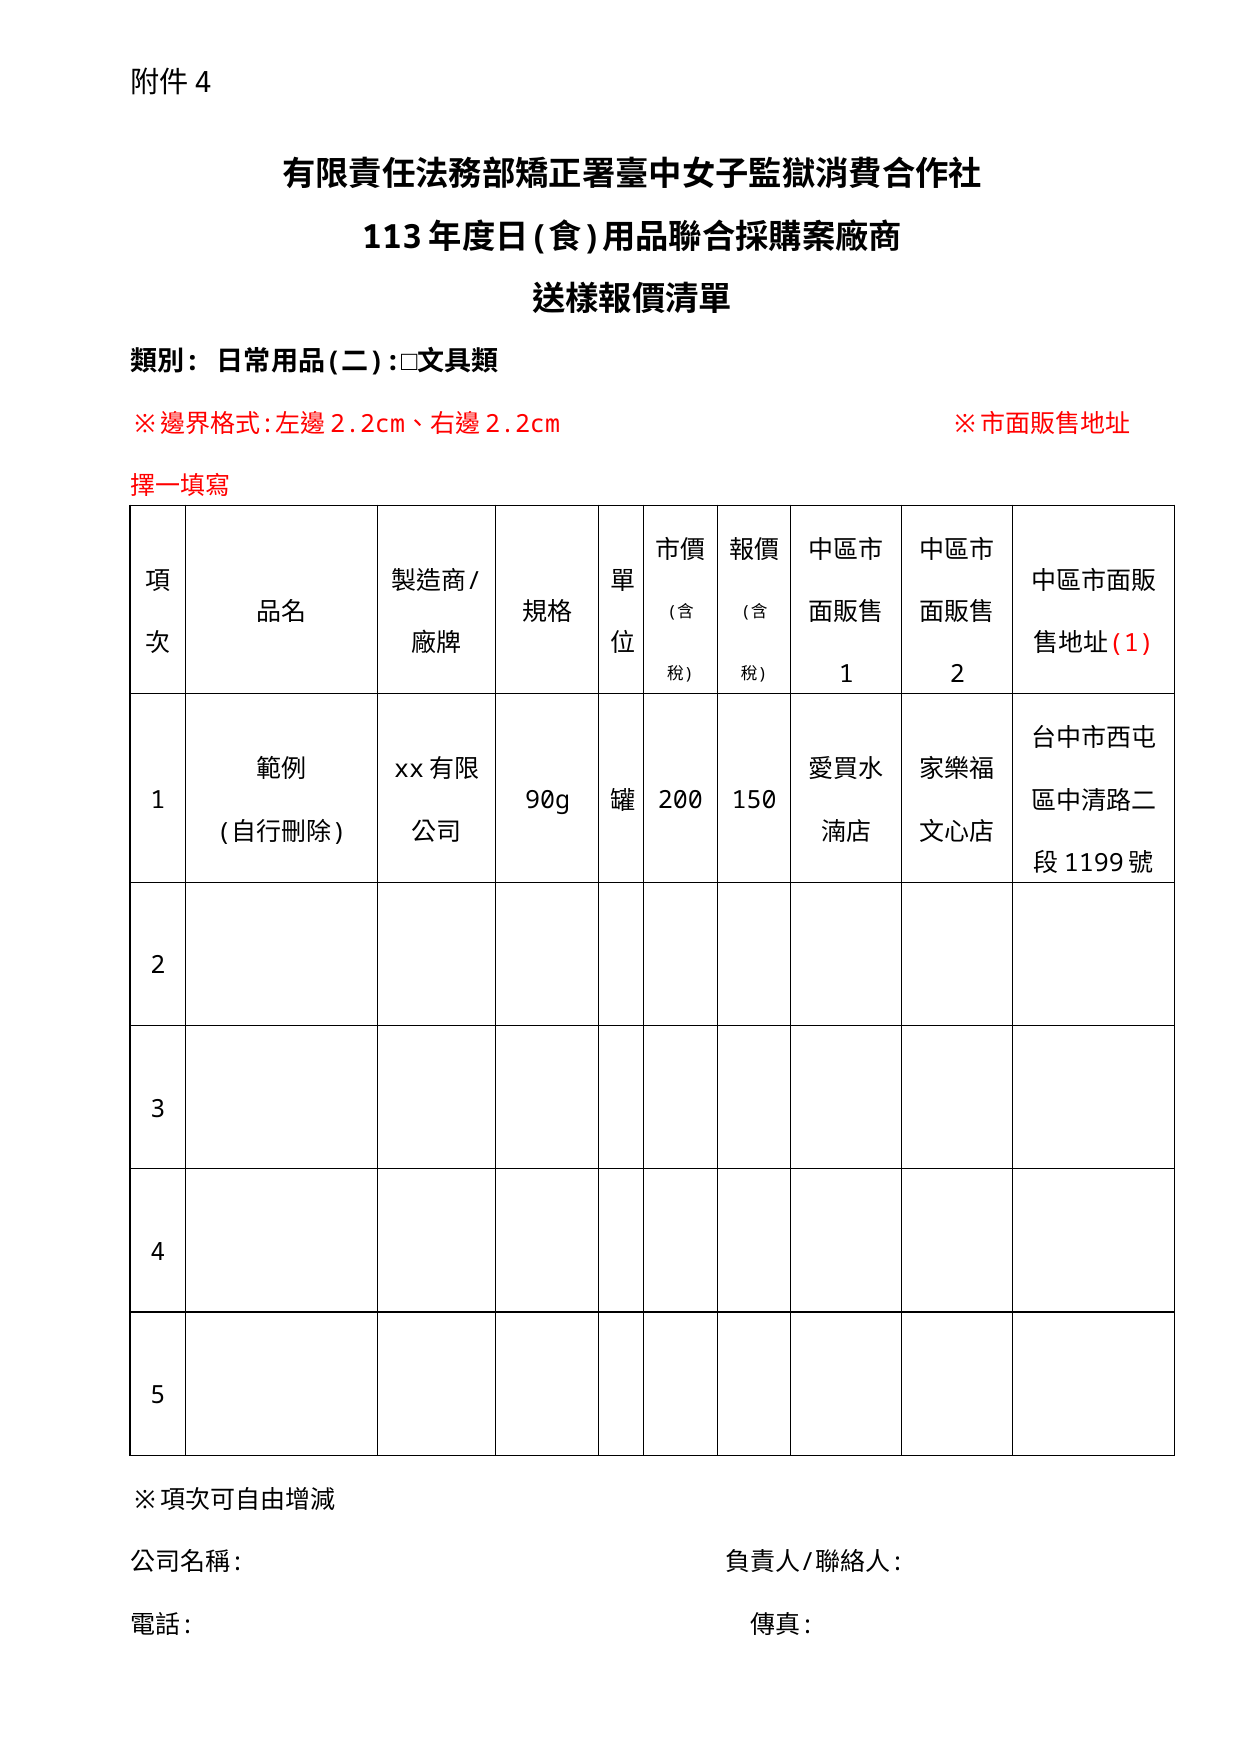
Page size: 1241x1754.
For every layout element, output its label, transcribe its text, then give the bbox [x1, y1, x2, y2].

table_header 中區市面販售2 [902, 506, 1012, 693]
text 電話: 傳真: [130, 1581, 1134, 1643]
table_cell 200 [644, 694, 717, 882]
table_cell [791, 1026, 901, 1168]
table_cell 家樂福文心店 [902, 694, 1012, 882]
text 公司名稱: 負責人/聯絡人: [130, 1518, 1134, 1581]
table_cell [599, 1026, 643, 1168]
table_cell [378, 1026, 495, 1168]
table_cell 4 [131, 1169, 185, 1311]
table_cell [791, 1169, 901, 1311]
text 有限責任法務部矯正署臺中女子監獄消費合作社 [130, 129, 1134, 192]
table_cell [902, 1026, 1012, 1168]
table_header 市價(含稅) [644, 506, 717, 693]
table_cell [186, 1026, 377, 1168]
table_header 中區市面販售1 [791, 506, 901, 693]
table_cell [718, 1313, 790, 1454]
table_header 規格 [496, 506, 598, 693]
table_cell [186, 1169, 377, 1311]
table_cell 罐 [599, 694, 643, 882]
table_cell [1013, 883, 1174, 1025]
table_header 品名 [186, 506, 377, 693]
table_cell 愛買水湳店 [791, 694, 901, 882]
table_cell [644, 883, 717, 1025]
table_cell [644, 1313, 717, 1454]
text 類別: 日常用品(二):□文具類 [130, 317, 1134, 379]
table_cell [378, 883, 495, 1025]
table_cell [1013, 1026, 1174, 1168]
table_header 報價(含稅) [718, 506, 790, 693]
text 送樣報價清單 [130, 254, 1134, 317]
table_cell 範例 (自行刪除) [186, 694, 377, 882]
table_cell [599, 1169, 643, 1311]
table_cell [902, 1169, 1012, 1311]
table_cell [718, 1169, 790, 1311]
table_cell [496, 1313, 598, 1454]
table_cell [378, 1169, 495, 1311]
table_cell [718, 883, 790, 1025]
table_cell 1 [131, 694, 185, 882]
table_cell 3 [131, 1026, 185, 1168]
table_cell [1013, 1313, 1174, 1454]
table_cell 台中市西屯區中清路二段1199號 [1013, 694, 1174, 882]
table_cell [599, 1313, 643, 1454]
table_cell [791, 883, 901, 1025]
table_header 製造商/廠牌 [378, 506, 495, 693]
table_cell [902, 883, 1012, 1025]
table_cell [186, 1313, 377, 1454]
table_cell [496, 1169, 598, 1311]
table_header 項次 [131, 506, 185, 693]
table_cell [718, 1026, 790, 1168]
table_cell [644, 1026, 717, 1168]
table_cell 5 [131, 1313, 185, 1454]
table_cell [791, 1313, 901, 1454]
text ※邊界格式:左邊2.2cm、右邊2.2cm ※市面販售地址擇一填寫 [130, 379, 1134, 504]
table_cell [186, 883, 377, 1025]
table_cell [496, 1026, 598, 1168]
table_cell [599, 883, 643, 1025]
text 113年度日(食)用品聯合採購案廠商 [130, 192, 1134, 254]
table_header 單位 [599, 506, 643, 693]
table_cell [644, 1169, 717, 1311]
table_cell [378, 1313, 495, 1454]
text ※項次可自由增減 [130, 1456, 1134, 1518]
table_cell 150 [718, 694, 790, 882]
table_cell [496, 883, 598, 1025]
table_cell [902, 1313, 1012, 1454]
table_cell [1013, 1169, 1174, 1311]
table_cell xx有限公司 [378, 694, 495, 882]
table_header 中區市面販售地址(1) [1013, 506, 1174, 693]
table_cell 2 [131, 883, 185, 1025]
table_cell 90g [496, 694, 598, 882]
